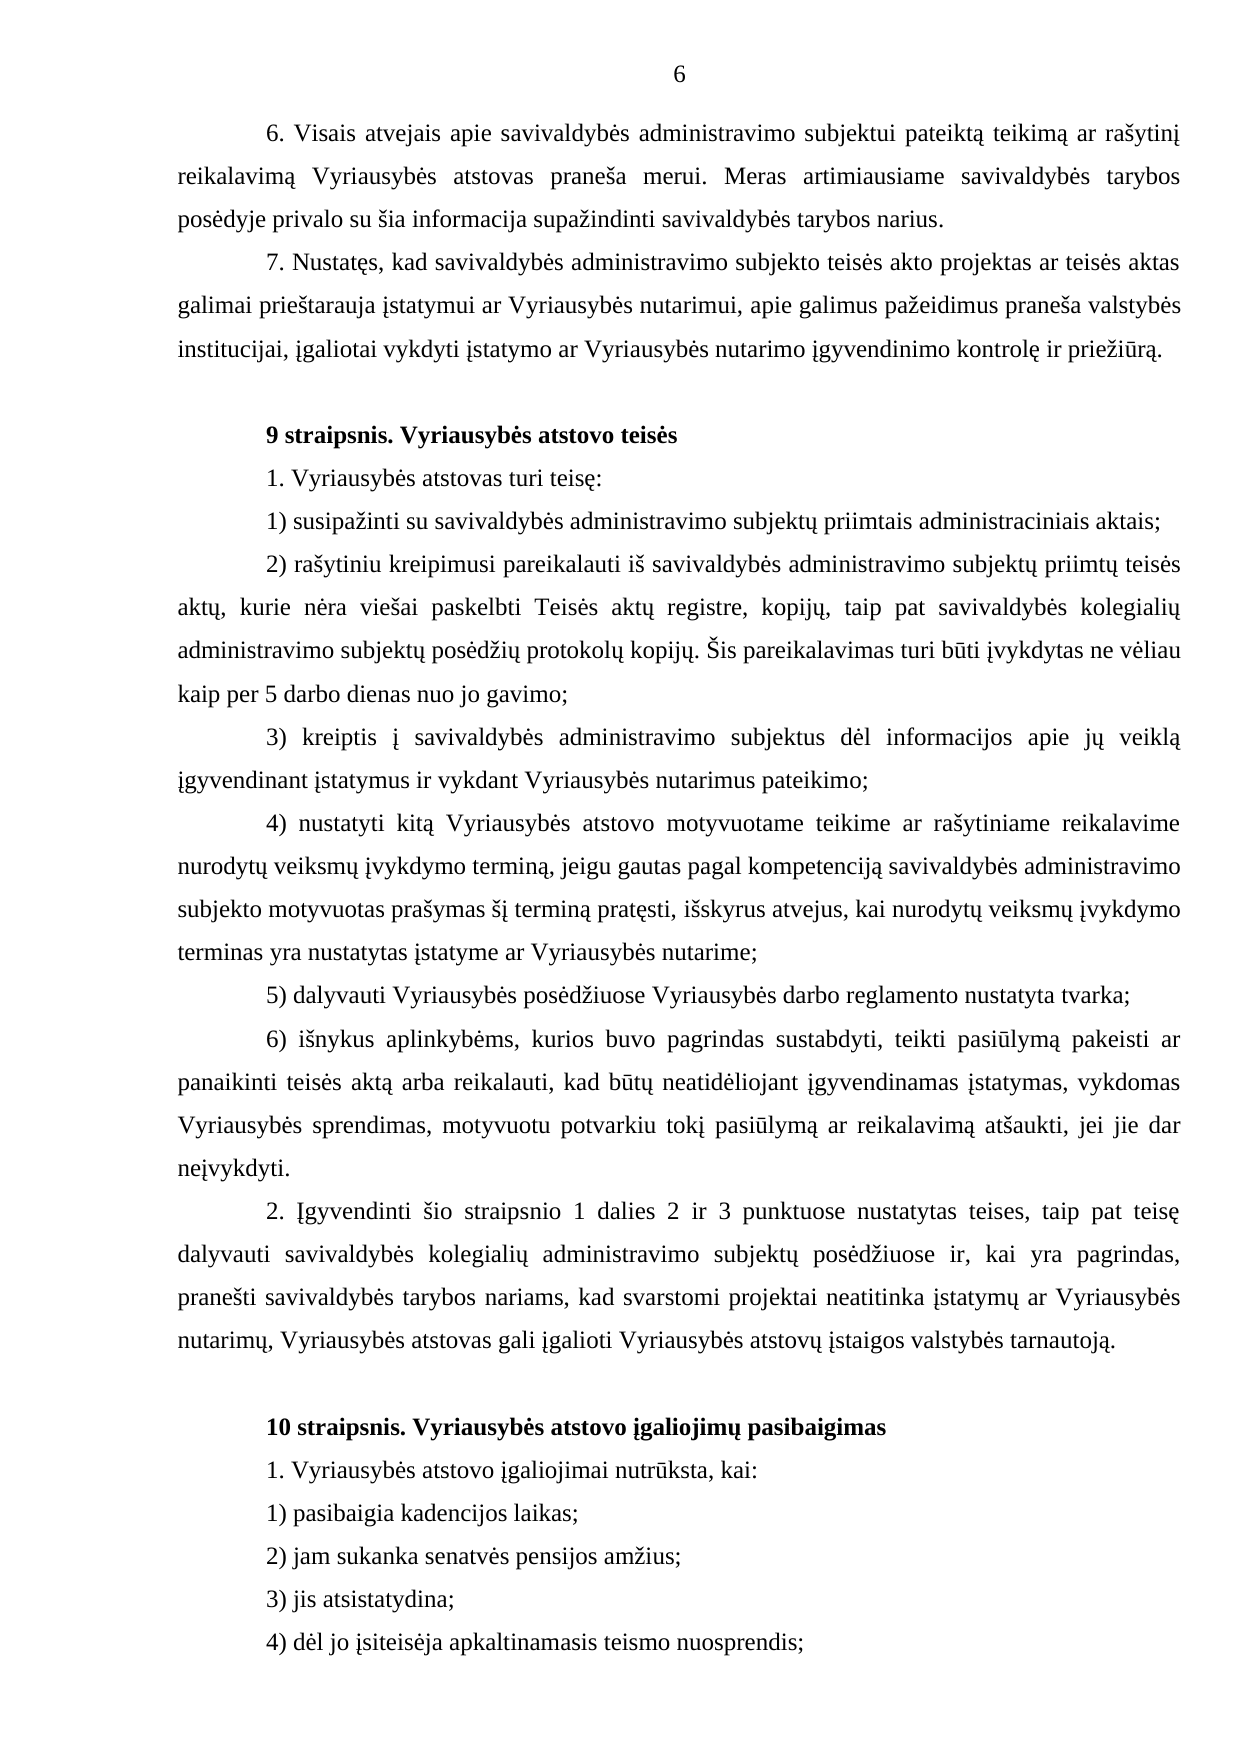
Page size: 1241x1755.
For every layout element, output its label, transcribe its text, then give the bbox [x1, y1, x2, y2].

text 1) pasibaigia kadencijos laikas; [177, 1498, 1181, 1527]
text 4) dėl jo įsiteisėja apkaltinamasis teismo nuosprendis; [177, 1627, 1181, 1656]
text 5) dalyvauti Vyriausybės posėdžiuose Vyriausybės darbo reglamento nustatyta tvarka; [177, 981, 1181, 1009]
text 2) rašytiniu kreipimusi pareikalauti iš savivaldybės administravimo subjektų priimtų teisės aktų, kurie nėra viešai paskelbti Teisės aktų registre, kopijų, taip pat savivaldybės kolegialių administravimo subjektų posėdžių protokolų kopijų. Šis pareikalavimas turi būti įvykdytas ne vėliau kaip per 5 darbo dienas nuo jo gavimo; [177, 549, 1181, 707]
text 3) kreiptis į savivaldybės administravimo subjektus dėl informacijos apie jų veiklą įgyvendinant įstatymus ir vykdant Vyriausybės nutarimus pateikimo; [177, 722, 1181, 794]
text 1) susipažinti su savivaldybės administravimo subjektų priimtais administraciniais aktais; [177, 506, 1181, 535]
text 9 straipsnis. Vyriausybės atstovo teisės [177, 420, 1181, 449]
text 1. Vyriausybės atstovo įgaliojimai nutrūksta, kai: [177, 1455, 1181, 1484]
text 7. Nustatęs, kad savivaldybės administravimo subjekto teisės akto projektas ar teisės aktas galimai prieštarauja įstatymui ar Vyriausybės nutarimui, apie galimus pažeidimus praneša valstybės institucijai, įgaliotai vykdyti įstatymo ar Vyriausybės nutarimo įgyvendinimo kontrolę ir priežiūrą. [177, 247, 1181, 362]
text 6) išnykus aplinkybėms, kurios buvo pagrindas sustabdyti, teikti pasiūlymą pakeisti ar panaikinti teisės aktą arba reikalauti, kad būtų neatidėliojant įgyvendinamas įstatymas, vykdomas Vyriausybės sprendimas, motyvuotu potvarkiu tokį pasiūlymą ar reikalavimą atšaukti, jei jie dar neįvykdyti. [177, 1024, 1181, 1182]
text 2) jam sukanka senatvės pensijos amžius; [177, 1541, 1181, 1570]
text 6. Visais atvejais apie savivaldybės administravimo subjektui pateiktą teikimą ar rašytinį reikalavimą Vyriausybės atstovas praneša merui. Meras artimiausiame savivaldybės tarybos posėdyje privalo su šia informacija supažindinti savivaldybės tarybos narius. [177, 118, 1181, 233]
text 2. Įgyvendinti šio straipsnio 1 dalies 2 ir 3 punktuose nustatytas teises, taip pat teisę dalyvauti savivaldybės kolegialių administravimo subjektų posėdžiuose ir, kai yra pagrindas, pranešti savivaldybės tarybos nariams, kad svarstomi projektai neatitinka įstatymų ar Vyriausybės nutarimų, Vyriausybės atstovas gali įgalioti Vyriausybės atstovų įstaigos valstybės tarnautoją. [177, 1196, 1181, 1354]
text 3) jis atsistatydina; [177, 1584, 1181, 1613]
text 1. Vyriausybės atstovas turi teisę: [177, 463, 1181, 492]
text 10 straipsnis. Vyriausybės atstovo įgaliojimų pasibaigimas [177, 1412, 1181, 1441]
text 4) nustatyti kitą Vyriausybės atstovo motyvuotame teikime ar rašytiniame reikalavime nurodytų veiksmų įvykdymo terminą, jeigu gautas pagal kompetenciją savivaldybės administravimo subjekto motyvuotas prašymas šį terminą pratęsti, išskyrus atvejus, kai nurodytų veiksmų įvykdymo terminas yra nustatytas įstatyme ar Vyriausybės nutarime; [177, 808, 1181, 966]
